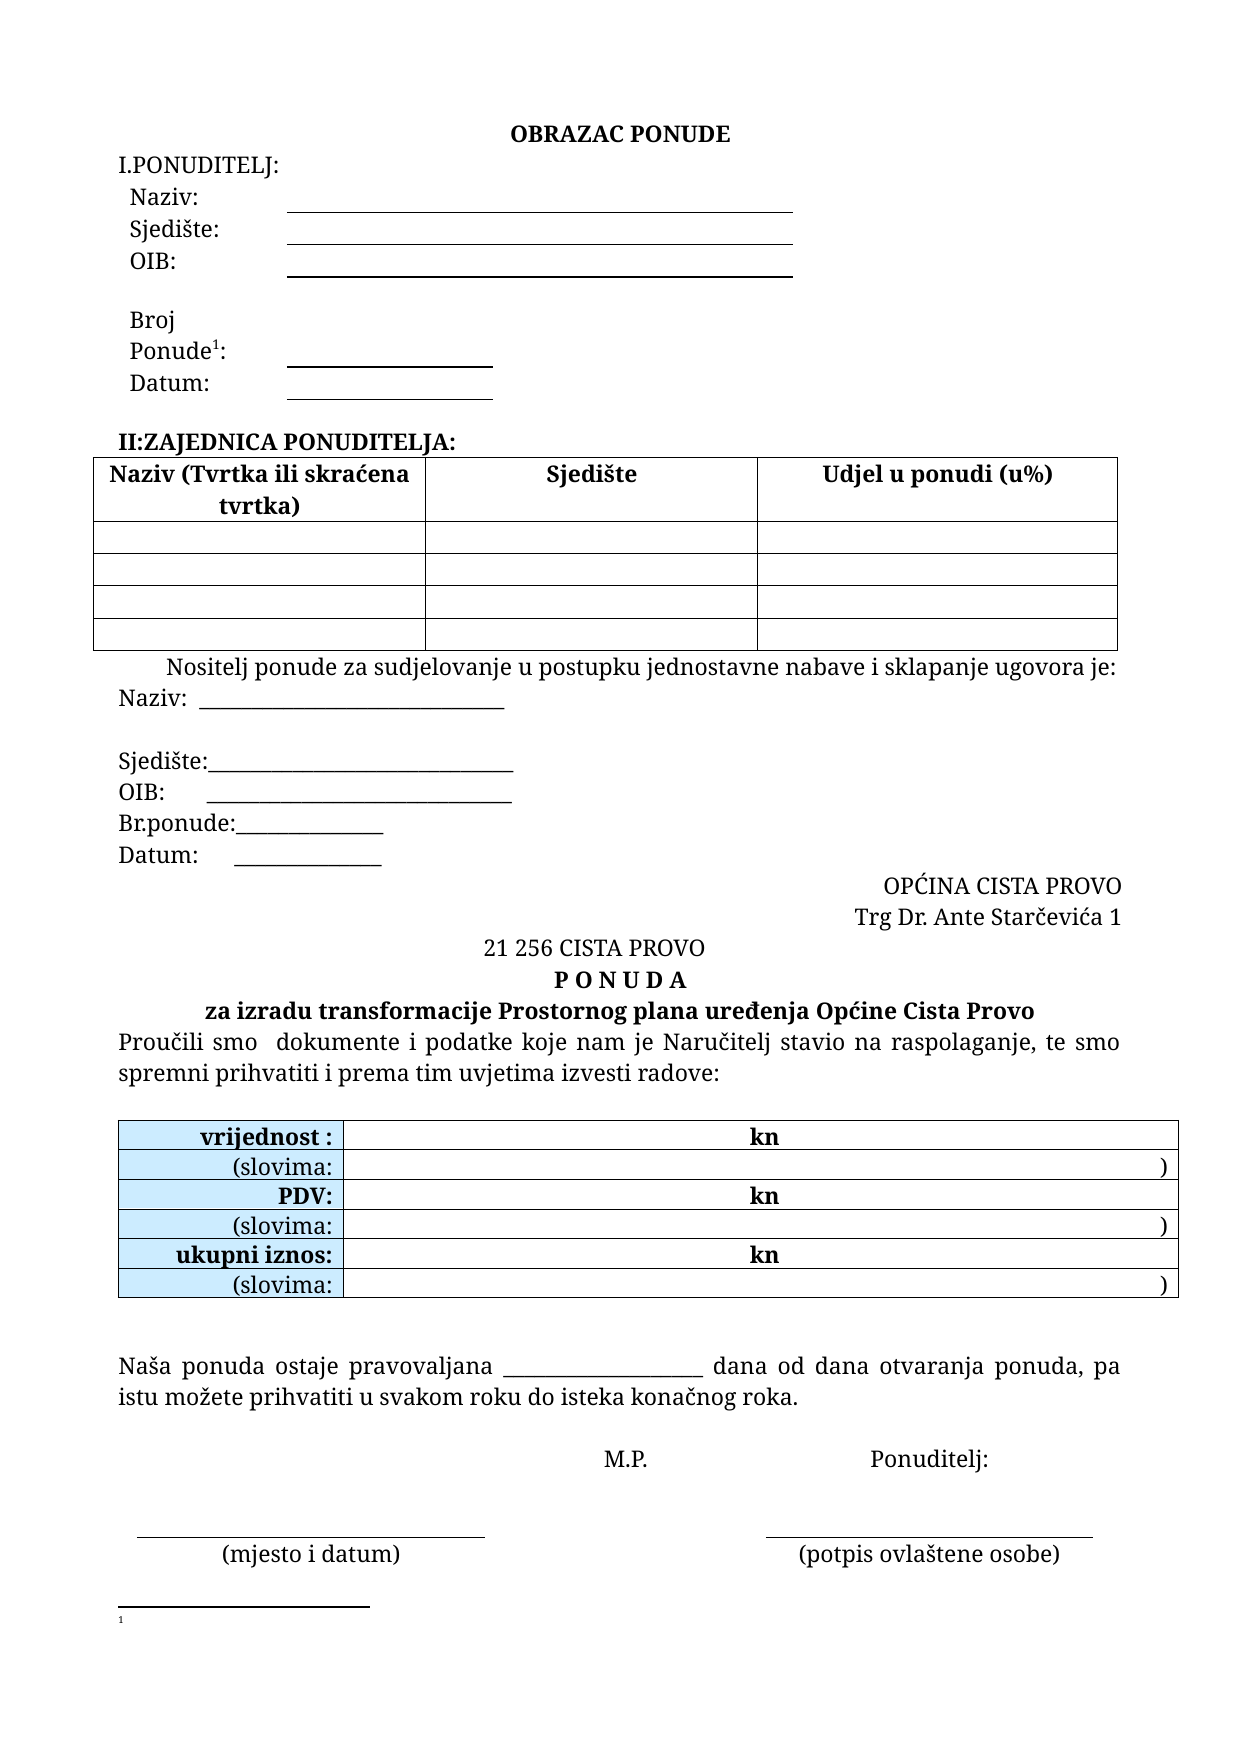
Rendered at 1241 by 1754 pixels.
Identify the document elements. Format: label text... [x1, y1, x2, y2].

table_cell [287, 213, 793, 244]
table_header [287, 181, 793, 212]
table_cell [344, 1239, 738, 1268]
table_cell [137, 1475, 485, 1537]
text Datum: ______________ [118, 838, 1122, 870]
table_header [287, 304, 493, 366]
table_cell Sjedište: [118, 212, 287, 244]
text Trg Dr. Ante Starčevića 1 [118, 901, 1122, 932]
table_cell (slovima: [119, 1210, 343, 1238]
text P O N U D A [118, 963, 1122, 995]
table_cell [426, 522, 757, 553]
table_cell [426, 586, 757, 618]
table_cell [426, 619, 757, 650]
table_cell [287, 245, 793, 276]
table_cell (mjesto i datum) [137, 1538, 485, 1569]
table_header kn [738, 1121, 1178, 1149]
table_cell [485, 1475, 766, 1537]
table_cell [758, 619, 1117, 650]
text Nositelj ponude za sudjelovanje u postupku jednostavne nabave i sklapanje ugovora je: [118, 651, 1122, 682]
text Br.ponude:______________ [118, 807, 1122, 838]
table_cell (slovima: [119, 1150, 343, 1179]
table_cell (potpis ovlaštene osobe) [766, 1538, 1093, 1569]
table_cell ukupni iznos: [119, 1239, 343, 1268]
table_header Udjel u ponudi (u%) [758, 458, 1117, 521]
table_cell [344, 1180, 738, 1208]
table_cell kn [738, 1180, 1178, 1208]
text I.PONUDITELJ: [118, 149, 1122, 181]
table_cell OIB: [118, 244, 287, 276]
table_cell [94, 554, 425, 585]
table_cell [94, 619, 425, 650]
table_cell [766, 1475, 1093, 1537]
table_cell ) [344, 1269, 1178, 1297]
text II:ZAJEDNICA PONUDITELJA: [118, 426, 1122, 457]
text Proučili smo dokumente i podatke koje nam je Naručitelj stavio na raspolaganje, te smo spremni prihvatiti i prema tim uvjetima izvesti radove: [118, 1026, 1122, 1088]
table_cell ) [344, 1150, 1178, 1179]
table_header Naziv: [118, 181, 287, 212]
text Sjedište:_____________________________ [118, 745, 1122, 776]
table_header [137, 1444, 485, 1475]
table_cell [94, 586, 425, 618]
table_cell [758, 522, 1117, 553]
table_header [344, 1121, 738, 1149]
text OBRAZAC PONUDE [118, 118, 1122, 149]
text 21 256 CISTA PROVO [118, 932, 1122, 963]
table_cell [426, 554, 757, 585]
table_cell [287, 368, 493, 399]
table_header Ponuditelj: [766, 1444, 1093, 1475]
table_cell Datum: [118, 366, 287, 399]
table_header Naziv (Tvrtka ili skraćena tvrtka) [94, 458, 425, 521]
text OPĆINA CISTA PROVO [118, 870, 1122, 901]
table_header Broj Ponude: [118, 304, 287, 366]
table_cell [758, 586, 1117, 618]
table_header vrijednost : [119, 1121, 343, 1149]
table_cell [758, 554, 1117, 585]
text za izradu transformacije Prostornog plana uređenja Općine Cista Provo [118, 995, 1122, 1026]
text OIB: _____________________________ [118, 776, 1122, 807]
table_cell PDV: [119, 1180, 343, 1208]
text Naša ponuda ostaje pravovaljana ___________________ dana od dana otvaranja ponuda, pa istu možete prihvatiti u svakom roku do isteka konačnog roka. [118, 1350, 1122, 1412]
text Naziv: _____________________________ [118, 682, 1122, 713]
table_header M.P. [485, 1444, 766, 1475]
table_cell kn [738, 1239, 1178, 1268]
table_header Sjedište [426, 458, 757, 521]
table_cell [485, 1537, 766, 1569]
table_cell ) [344, 1210, 1178, 1238]
table_cell (slovima: [119, 1269, 343, 1297]
table_cell [94, 522, 425, 553]
